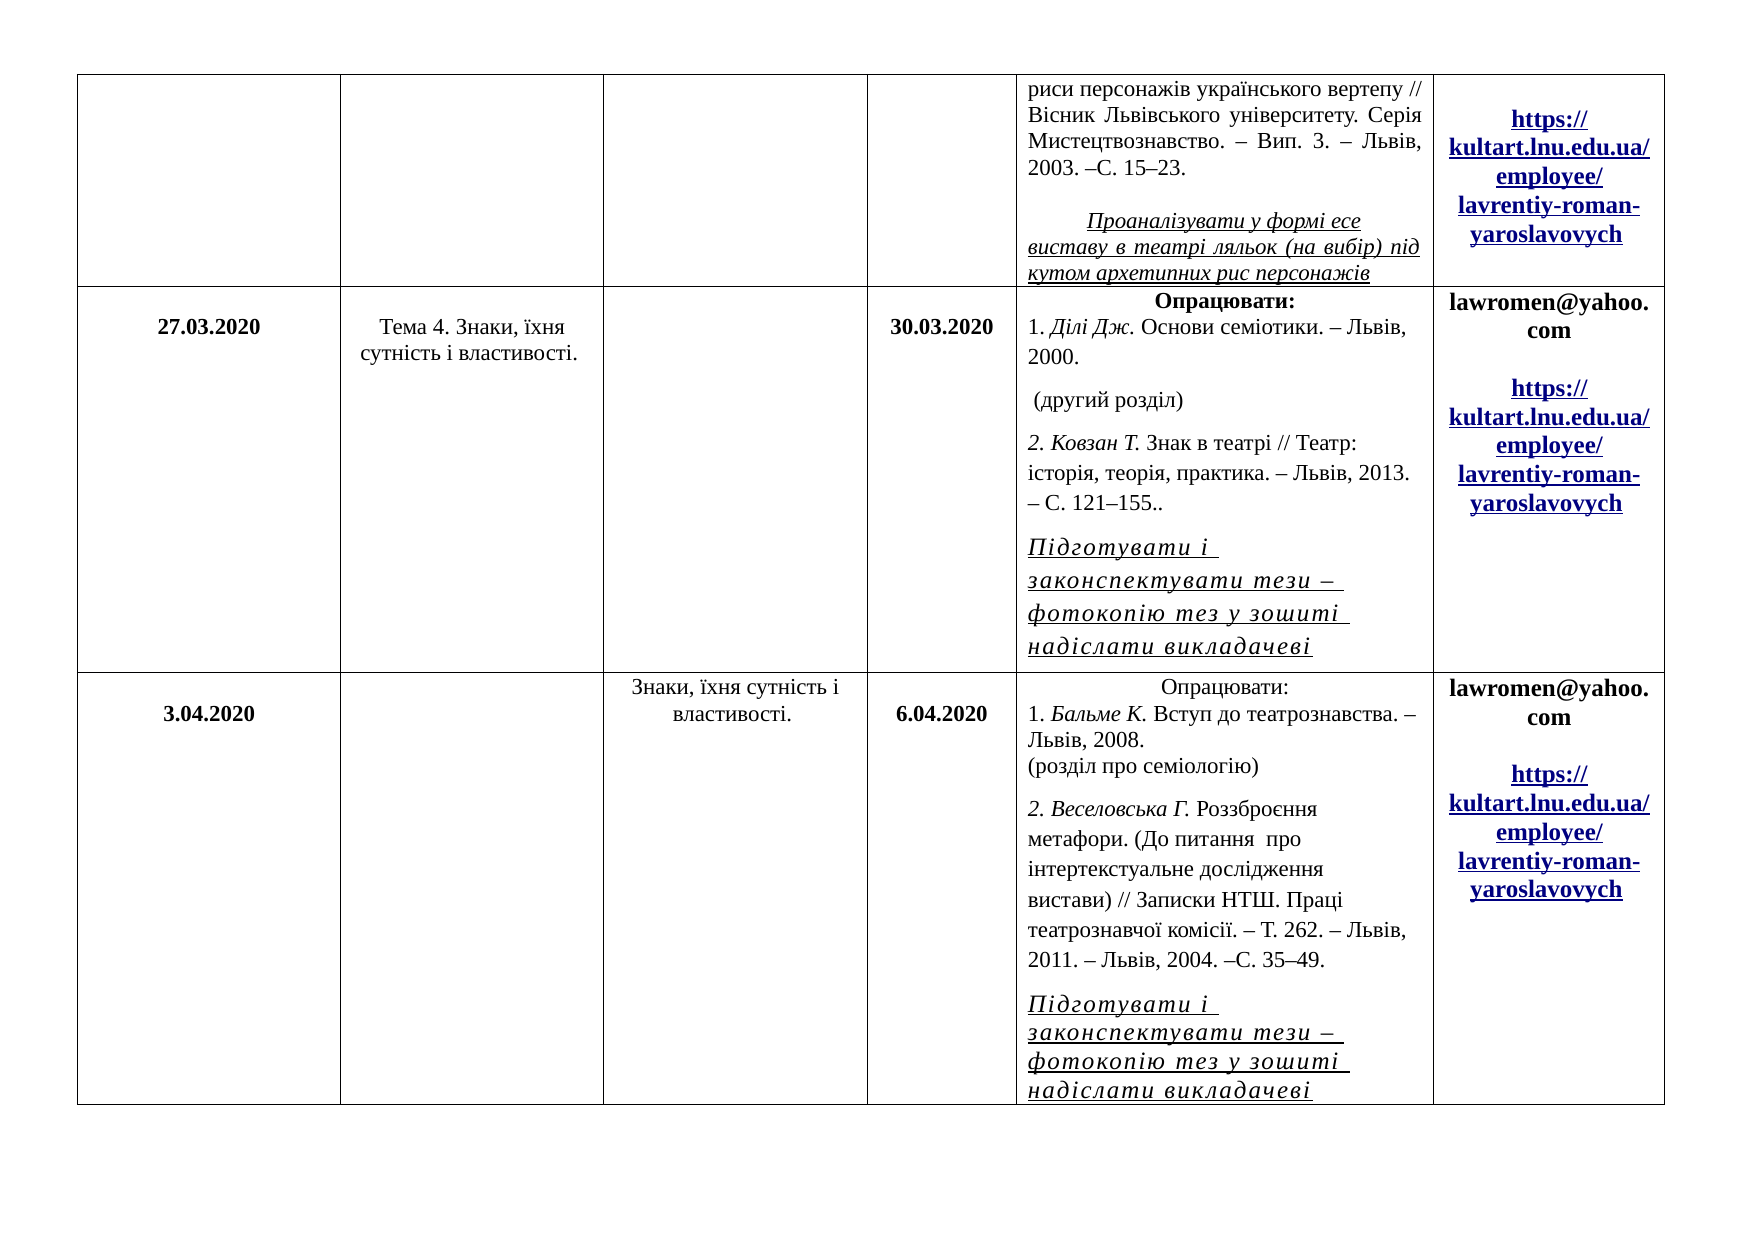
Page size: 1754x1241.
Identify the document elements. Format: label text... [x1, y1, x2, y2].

table_cell 30.03.2020 [868, 287, 1016, 672]
table_cell 6.04.2020 [868, 673, 1016, 1104]
table_cell [868, 75, 1016, 286]
table_cell Опрацювати: 1. Бальме К. Вступ до театрознавства. – Львів, 2008. (розділ про семіологію) 2. Веселовська Г. Роззброєння метафори. (До питання про інтертекстуальне дослідження вистави) // Записки НТШ. Праці театрознавчої комісії. – Т. 262. – Львів, 2011. – Львів, 2004. –С. 35–49. Підготувати і законспектувати тези – фотокопію тез у зошиті надіслати викладачеві [1017, 673, 1433, 1104]
table_cell [341, 673, 603, 1104]
table_cell Опрацювати: 1. Ділі Дж. Основи семіотики. – Львів, 2000. (другий розділ) 2. Ковзан Т. Знак в театрі // Театр: історія, теорія, практика. – Львів, 2013. – С. 121–155.. Підготувати і законспектувати тези – фотокопію тез у зошиті надіслати викладачеві [1017, 287, 1433, 672]
table_cell 27.03.2020 [78, 287, 340, 672]
table_cell lawromen@yahoo.com https://kultart.lnu.edu.ua/employee/lavrentiy-roman-yaroslavovych [1434, 287, 1664, 672]
table_cell Тема 4. Знаки, їхня сутність і властивості. [341, 287, 603, 672]
table_cell риси персонажів українського вертепу // Вісник Львівського університету. Серія Мистецтвознавство. – Вип. 3. – Львів, 2003. –С. 15–23. Проаналізувати у формі есе виставу в театрі ляльок (на вибір) під кутом архетипних рис персонажів [1017, 75, 1433, 286]
table_cell [604, 287, 867, 672]
table_cell 3.04.2020 [78, 673, 340, 1104]
table_cell https://kultart.lnu.edu.ua/employee/lavrentiy-roman-yaroslavovych [1434, 75, 1664, 286]
table_cell [604, 75, 867, 286]
table_cell [341, 75, 603, 286]
table_cell lawromen@yahoo.com https://kultart.lnu.edu.ua/employee/lavrentiy-roman-yaroslavovych [1434, 673, 1664, 1104]
table_cell [78, 75, 340, 286]
table_cell Знаки, їхня сутність і властивості. [604, 673, 867, 1104]
